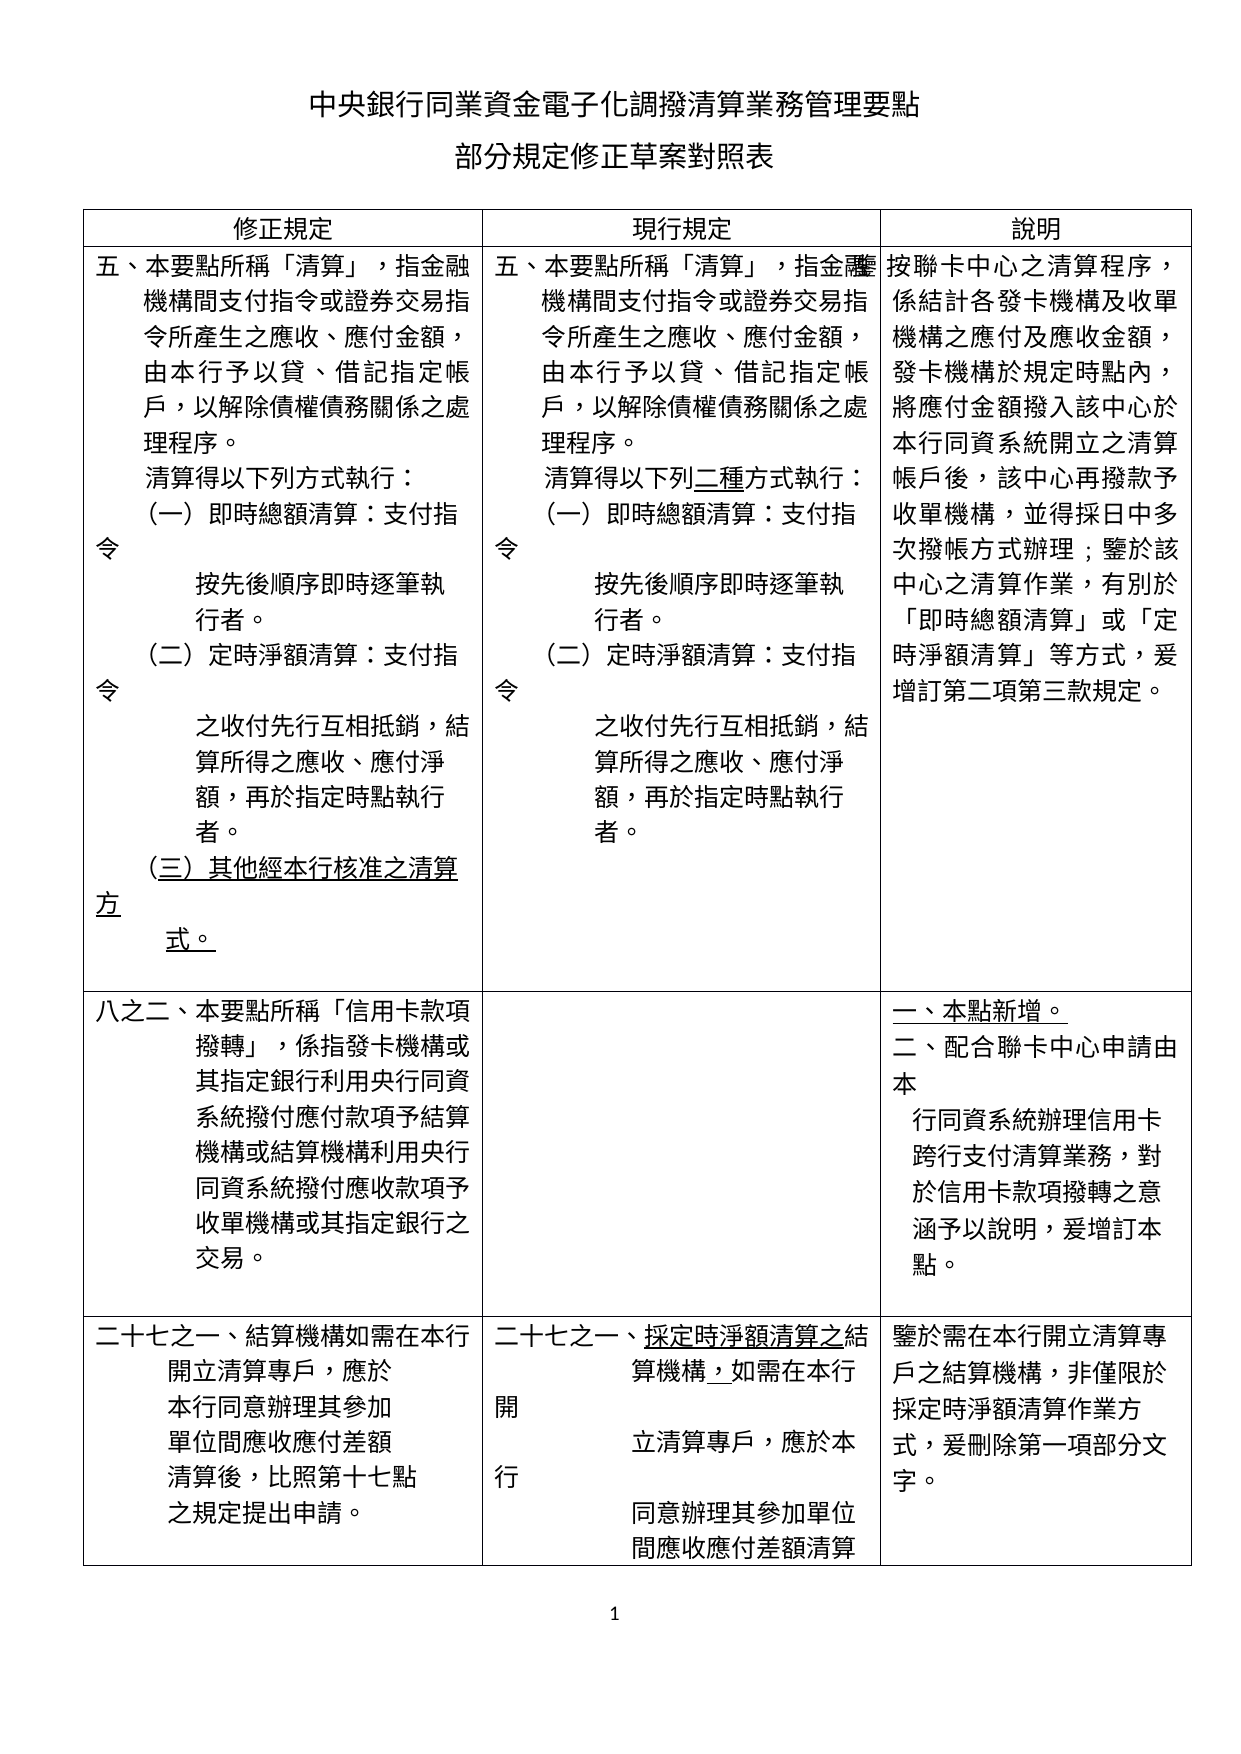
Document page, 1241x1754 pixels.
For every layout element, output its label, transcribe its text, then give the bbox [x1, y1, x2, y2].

table_cell 二十七之一、採定時淨額清算之結 算機構，如需在本行開 立清算專戶，應於本行 同意辦理其參加單位 間應收應付差額清算 [483, 1317, 880, 1565]
table_header 說明 [881, 210, 1191, 246]
table_cell 五、本要點所稱「清算」，指金融機構間支付指令或證券交易指令所產生之應收、應付金額，由本行予以貸、借記指定帳戶，以解除債權債務關係之處理程序。 清算得以下列方式執行： （一）即時總額清算：支付指令 按先後順序即時逐筆執 行者。 （二）定時淨額清算：支付指令 之收付先行互相抵銷，結 算所得之應收、應付淨 額，再於指定時點執行 者。 （三）其他經本行核准之清算方 式。 [84, 247, 482, 991]
table_cell [483, 992, 880, 1316]
table_cell 鑒於需在本行開立清算專戶之結算機構，非僅限於採定時淨額清算作業方式，爰刪除第一項部分文字。 [881, 1317, 1191, 1565]
text 中央銀行同業資金電子化調撥清算業務管理要點 [106, 74, 1122, 126]
table_cell 五、本要點所稱「清算」，指金融機構間支付指令或證券交易指令所產生之應收、應付金額，由本行予以貸、借記指定帳戶，以解除債權債務關係之處理程序。 清算得以下列二種方式執行： （一）即時總額清算：支付指令 按先後順序即時逐筆執 行者。 （二）定時淨額清算：支付指令 之收付先行互相抵銷，結 算所得之應收、應付淨 額，再於指定時點執行 者。 [483, 247, 880, 991]
table_cell 二十七之一、結算機構如需在本行 開立清算專戶，應於 本行同意辦理其參加 單位間應收應付差額 清算後，比照第十七點 之規定提出申請。 [84, 1317, 482, 1565]
table_header 修正規定 [84, 210, 482, 246]
table_cell 八之二、本要點所稱「信用卡款項撥轉」，係指發卡機構或其指定銀行利用央行同資系統撥付應付款項予結算機構或結算機構利用央行同資系統撥付應收款項予收單機構或其指定銀行之交易。 [84, 992, 482, 1316]
table_header 現行規定 [483, 210, 880, 246]
text 部分規定修正草案對照表 [106, 126, 1122, 178]
table_cell 一、本點新增。 二、配合聯卡中心申請由本 行同資系統辦理信用卡 跨行支付清算業務，對 於信用卡款項撥轉之意 涵予以說明，爰增訂本 點。 [881, 992, 1191, 1316]
table_cell 鑒 按聯卡中心之清算程序，係結計各發卡機構及收單機構之應付及應收金額，發卡機構於規定時點內，將應付金額撥入該中心於本行同資系統開立之清算帳戶後，該中心再撥款予收單機構，並得採日中多次撥帳方式辦理﹔鑒於該中心之清算作業，有別於「即時總額清算」或「定時淨額清算」等方式，爰增訂第二項第三款規定。 [881, 247, 1191, 991]
